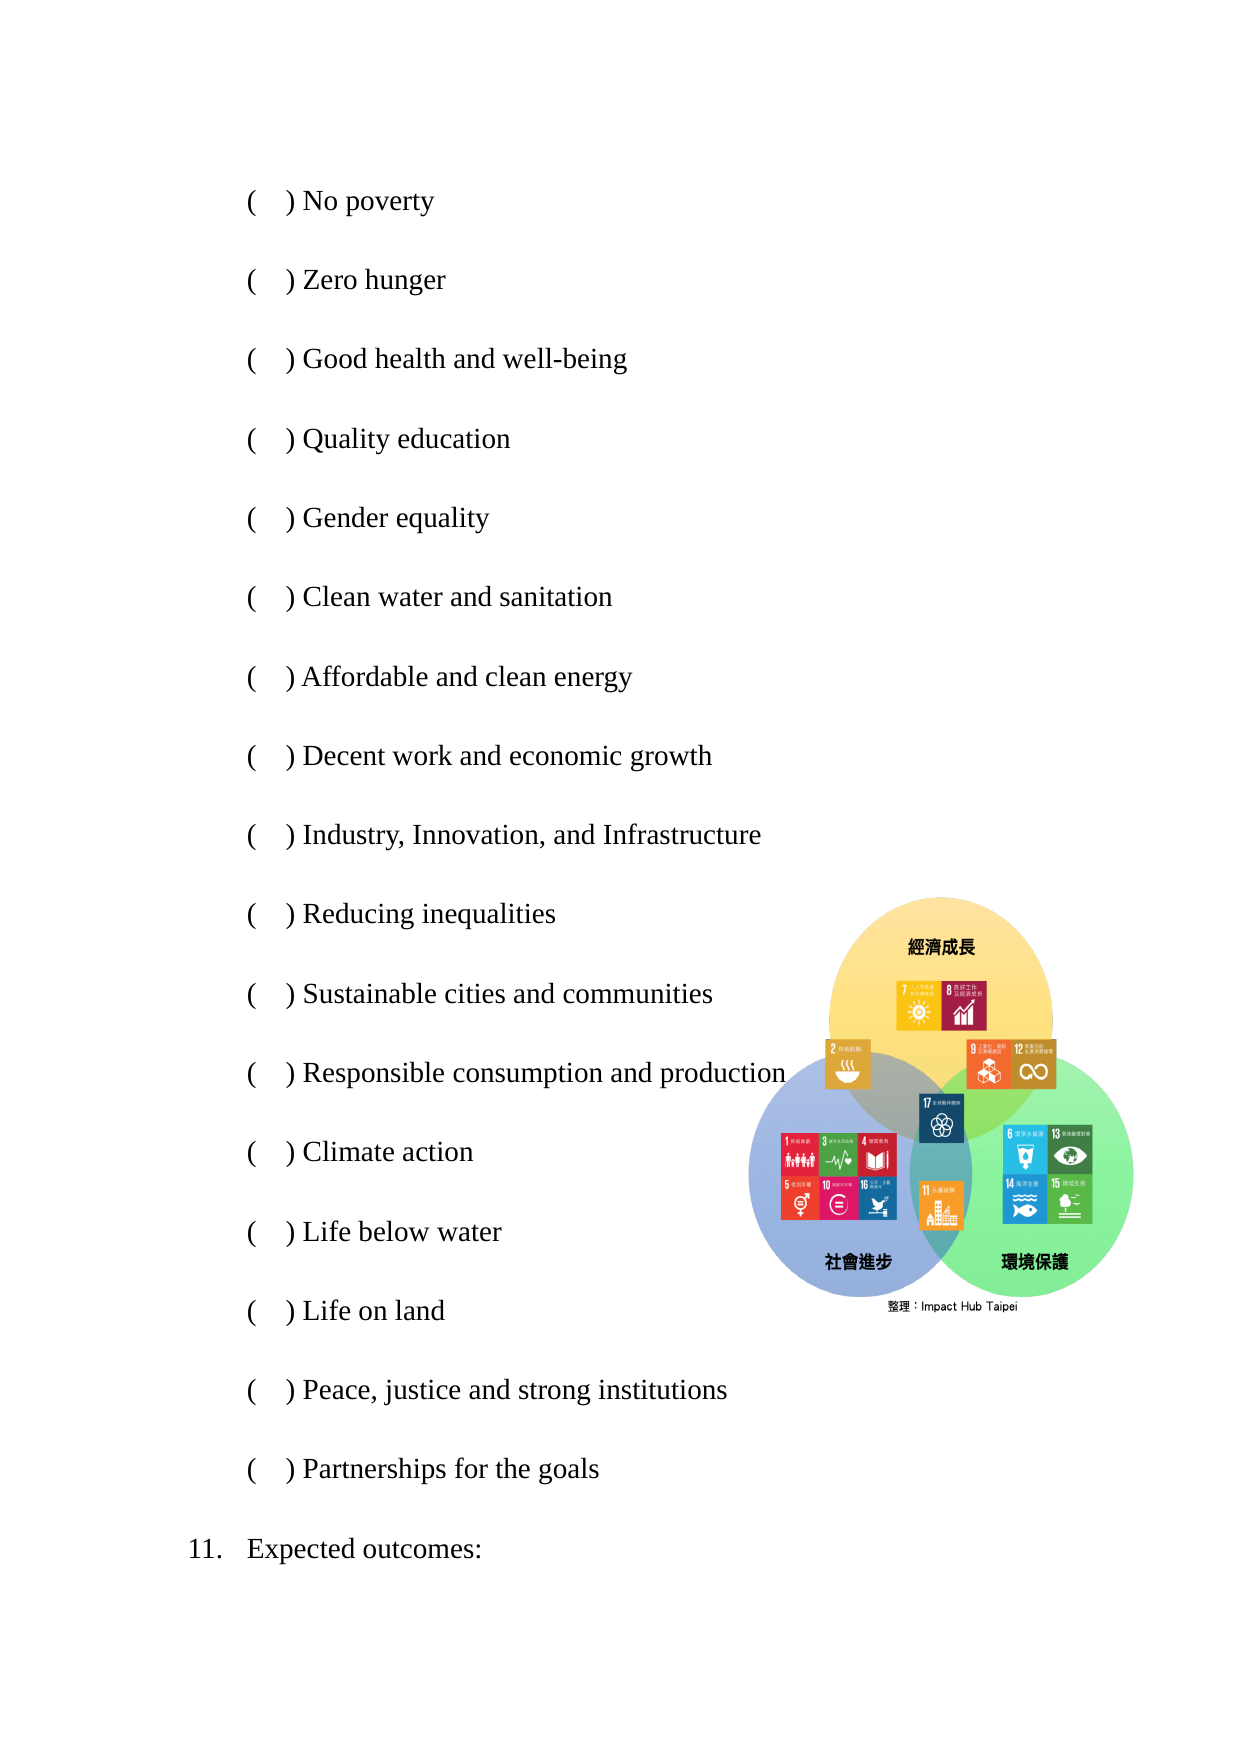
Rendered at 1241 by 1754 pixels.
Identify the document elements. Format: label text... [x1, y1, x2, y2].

text ( ) Sustainable cities and communities [247, 951, 848, 1013]
text ( ) Reducing inequalities [247, 872, 1053, 934]
text ( ) Industry, Innovation, and Infrastructure [247, 792, 1053, 855]
text ( ) Life on land [247, 1268, 1053, 1331]
text ( ) Responsible consumption and production [247, 1030, 830, 1093]
list Expected outcomes: [187, 1506, 1053, 1568]
text ( ) Partnerships for the goals [247, 1427, 1053, 1489]
text ( ) Peace, justice and strong institutions [247, 1347, 1053, 1410]
text ( ) Climate action [247, 1109, 765, 1172]
text ( ) Quality education [247, 396, 1053, 458]
text ( ) Gender equality [247, 475, 1053, 538]
text ( ) Affordable and clean energy [247, 634, 1053, 696]
text ( ) Decent work and economic growth [247, 713, 1053, 776]
text ( ) Life below water [247, 1189, 772, 1251]
text [1034, 951, 1053, 1007]
text ( ) Good health and well-being [247, 317, 1053, 379]
text ( ) Zero hunger [247, 237, 1053, 300]
text ( ) No poverty [247, 158, 1053, 221]
text ( ) Clean water and sanitation [247, 554, 1053, 617]
